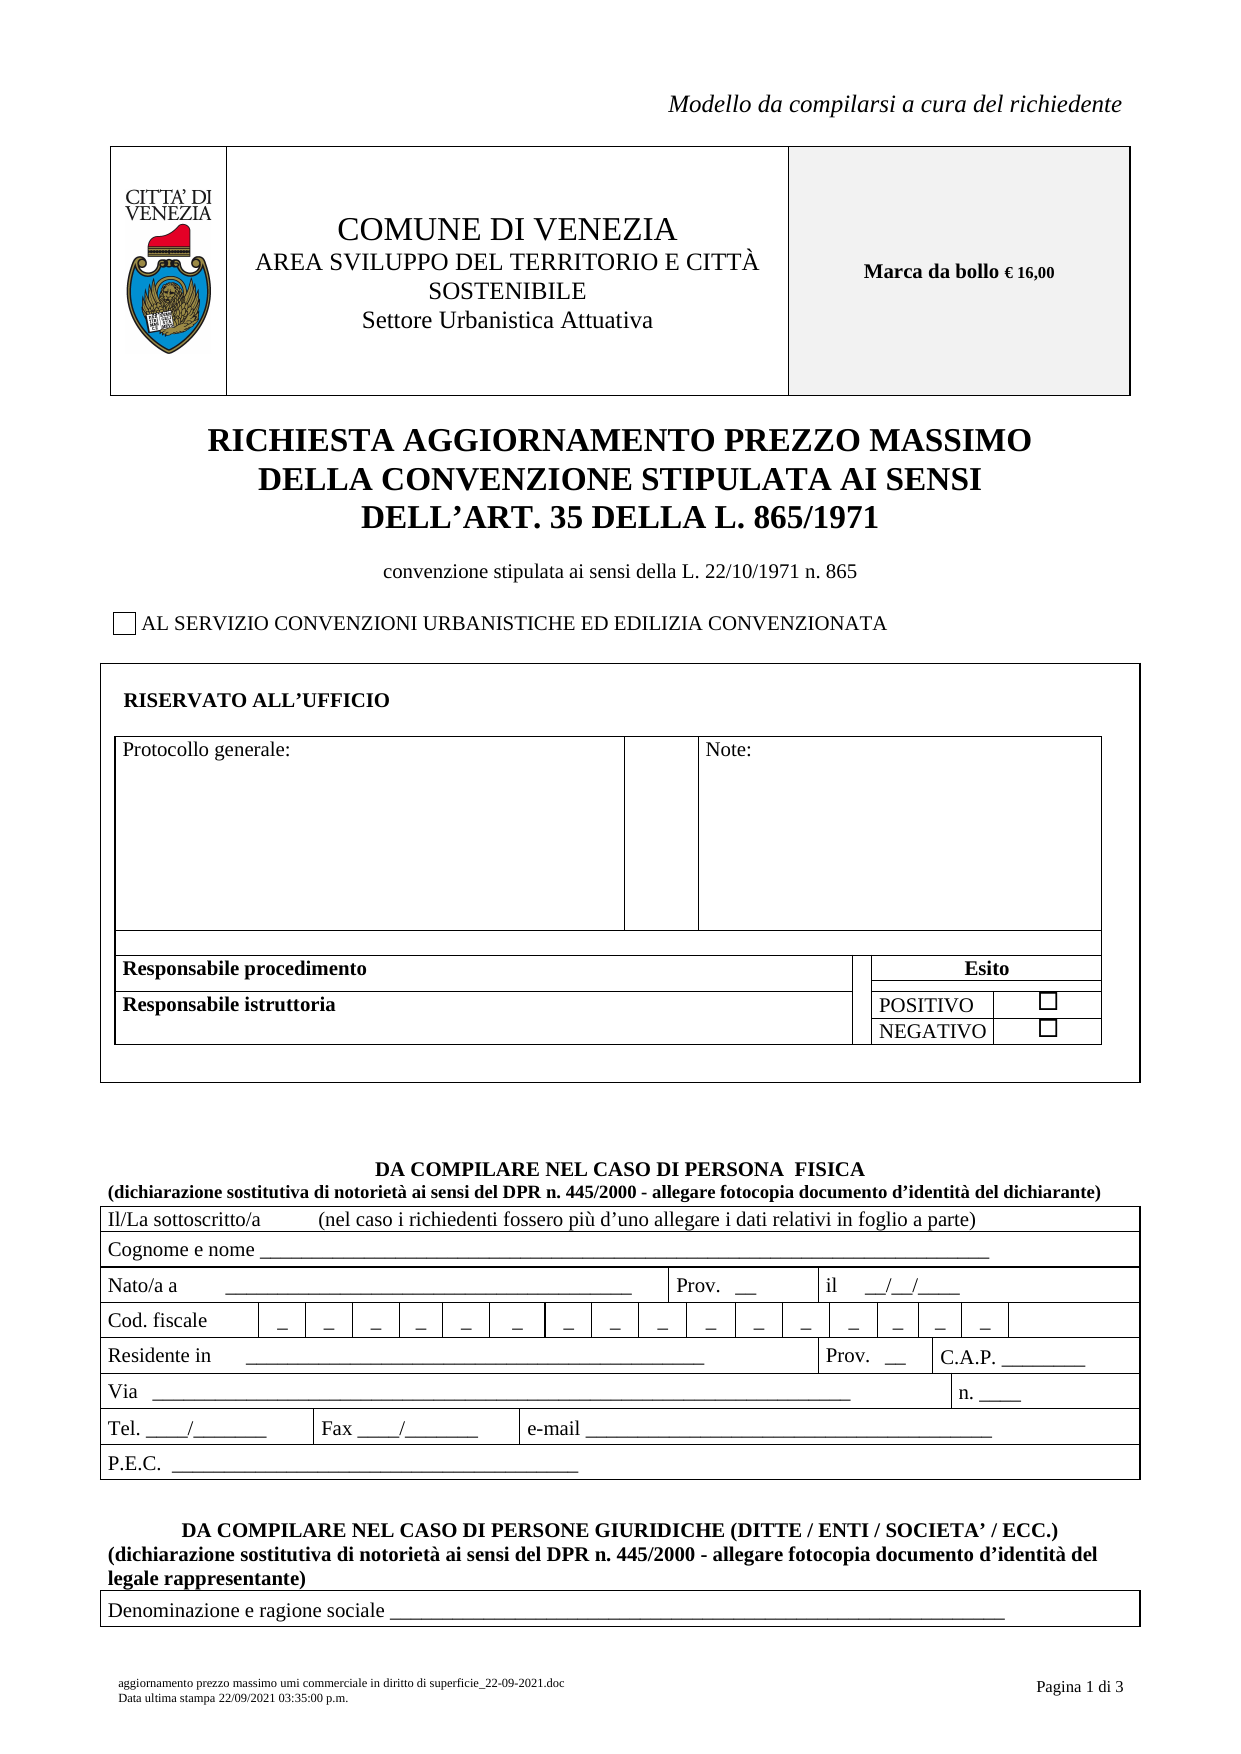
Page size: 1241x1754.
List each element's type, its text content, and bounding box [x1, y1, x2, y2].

table_cell [101, 1053, 1139, 1082]
table_header [100, 1112, 1140, 1154]
table_header Note: [699, 737, 1101, 929]
text convenzione stipulata ai sensi della L. 22/10/1971 n. 865 [118, 559, 1122, 583]
table_cell _ [592, 1303, 638, 1337]
table_cell _ [259, 1303, 305, 1337]
table_cell  [994, 992, 1101, 1017]
table_cell Fax ____/_______ [314, 1409, 519, 1443]
table_header DA COMPILARE NEL CASO DI PERSONE GIURIDICHE (DITTE / ENTI / SOCIETA’ / ECC.) (dichiarazione sostitutiva di notorietà ai sensi del DPR n. 445/2000 - allegare fotocopia documento d’identità del legale rappresentante) [100, 1518, 1140, 1590]
table_cell Cod. fiscale [101, 1303, 218, 1337]
table_cell [218, 1303, 258, 1337]
text RICHIESTA AGGIORNAMENTO PREZZO MASSIMO [118, 420, 1122, 459]
table_cell Responsabile procedimento [116, 956, 852, 991]
table_cell e-mail _______________________________________ [520, 1409, 1139, 1443]
table_cell Prov. [669, 1268, 728, 1302]
table_cell  [994, 1019, 1101, 1044]
table_cell Tel. ____/_______ [101, 1409, 313, 1443]
table_cell _ [639, 1303, 686, 1337]
table_cell [872, 981, 1101, 991]
table_header Protocollo generale: [116, 737, 624, 929]
table_cell Esito [872, 956, 1101, 980]
table_cell C.A.P. ________ [933, 1338, 1139, 1373]
table_cell Cognome e nome ______________________________________________________________________ [101, 1232, 1139, 1266]
table_cell Denominazione e ragione sociale ___________________________________________________________ [101, 1591, 1139, 1626]
table_cell __/__/____ [858, 1268, 1139, 1302]
table_cell __ [878, 1338, 932, 1373]
picture [125, 189, 212, 354]
table_cell ___________________________________________________________________ [145, 1374, 951, 1408]
table_cell POSITIVO [872, 992, 993, 1017]
table_header RISERVATO ALL’UFFICIO [101, 664, 1139, 1053]
table_header [625, 737, 698, 929]
table_cell Il/La sottoscritto/a (nel caso i richiedenti fossero più d’uno allegare i dati relativi in foglio a parte) [101, 1207, 1139, 1231]
table_cell _ [443, 1303, 489, 1337]
table_cell Responsabile istruttoria [116, 992, 852, 1044]
table_cell n. ____ [952, 1374, 1139, 1408]
table_cell [116, 931, 1101, 954]
table_cell _ [546, 1303, 591, 1337]
table_cell _______________________________________ [218, 1268, 668, 1302]
table_cell _ [306, 1303, 352, 1337]
table_cell _ [783, 1303, 829, 1337]
table_cell Prov. [819, 1338, 877, 1373]
table_cell [1009, 1303, 1139, 1337]
table_cell ____________________________________________ [239, 1338, 818, 1373]
text DELL’ART. 35 DELLA L. 865/1971 [118, 497, 1122, 535]
table_cell __ [728, 1268, 818, 1302]
table_header Marca da bollo € 16,00 [789, 147, 1129, 395]
table_cell P.E.C. _______________________________________ [101, 1445, 1139, 1479]
table_header COMUNE DI VENEZIA AREA SVILUPPO DEL TERRITORIO E CITTÀ SOSTENIBILE Settore Urbanistica Attuativa [227, 147, 788, 395]
table_cell _ [878, 1303, 918, 1337]
table_cell _ [736, 1303, 782, 1337]
table_cell _ [400, 1303, 442, 1337]
table_cell _ [353, 1303, 399, 1337]
table_cell _ [490, 1303, 544, 1337]
table_cell _ [919, 1303, 961, 1337]
table_cell NEGATIVO [872, 1019, 993, 1044]
table_cell il [819, 1268, 857, 1302]
table_header [111, 147, 226, 395]
table_cell [853, 956, 871, 1044]
text DELLA CONVENZIONE STIPULATA AI SENSI [118, 459, 1122, 497]
table_cell DA COMPILARE NEL CASO DI PERSONA FISICA (dichiarazione sostitutiva di notorietà ai sensi del DPR n. 445/2000 - allegare fotocopia documento d’identità del dichiarante) [100, 1155, 1140, 1206]
table_cell _ [830, 1303, 877, 1337]
text Modello da compilarsi a cura del richiedente [118, 89, 1122, 117]
table_cell Via [101, 1374, 145, 1408]
table_cell Nato/a a [101, 1268, 218, 1302]
table_cell _ [687, 1303, 735, 1337]
table_cell Residente in [101, 1338, 238, 1373]
table_header AL SERVIZIO CONVENZIONI URBANISTICHE ED EDILIZIA CONVENZIONATA [105, 608, 1136, 639]
table_cell _ [962, 1303, 1008, 1337]
